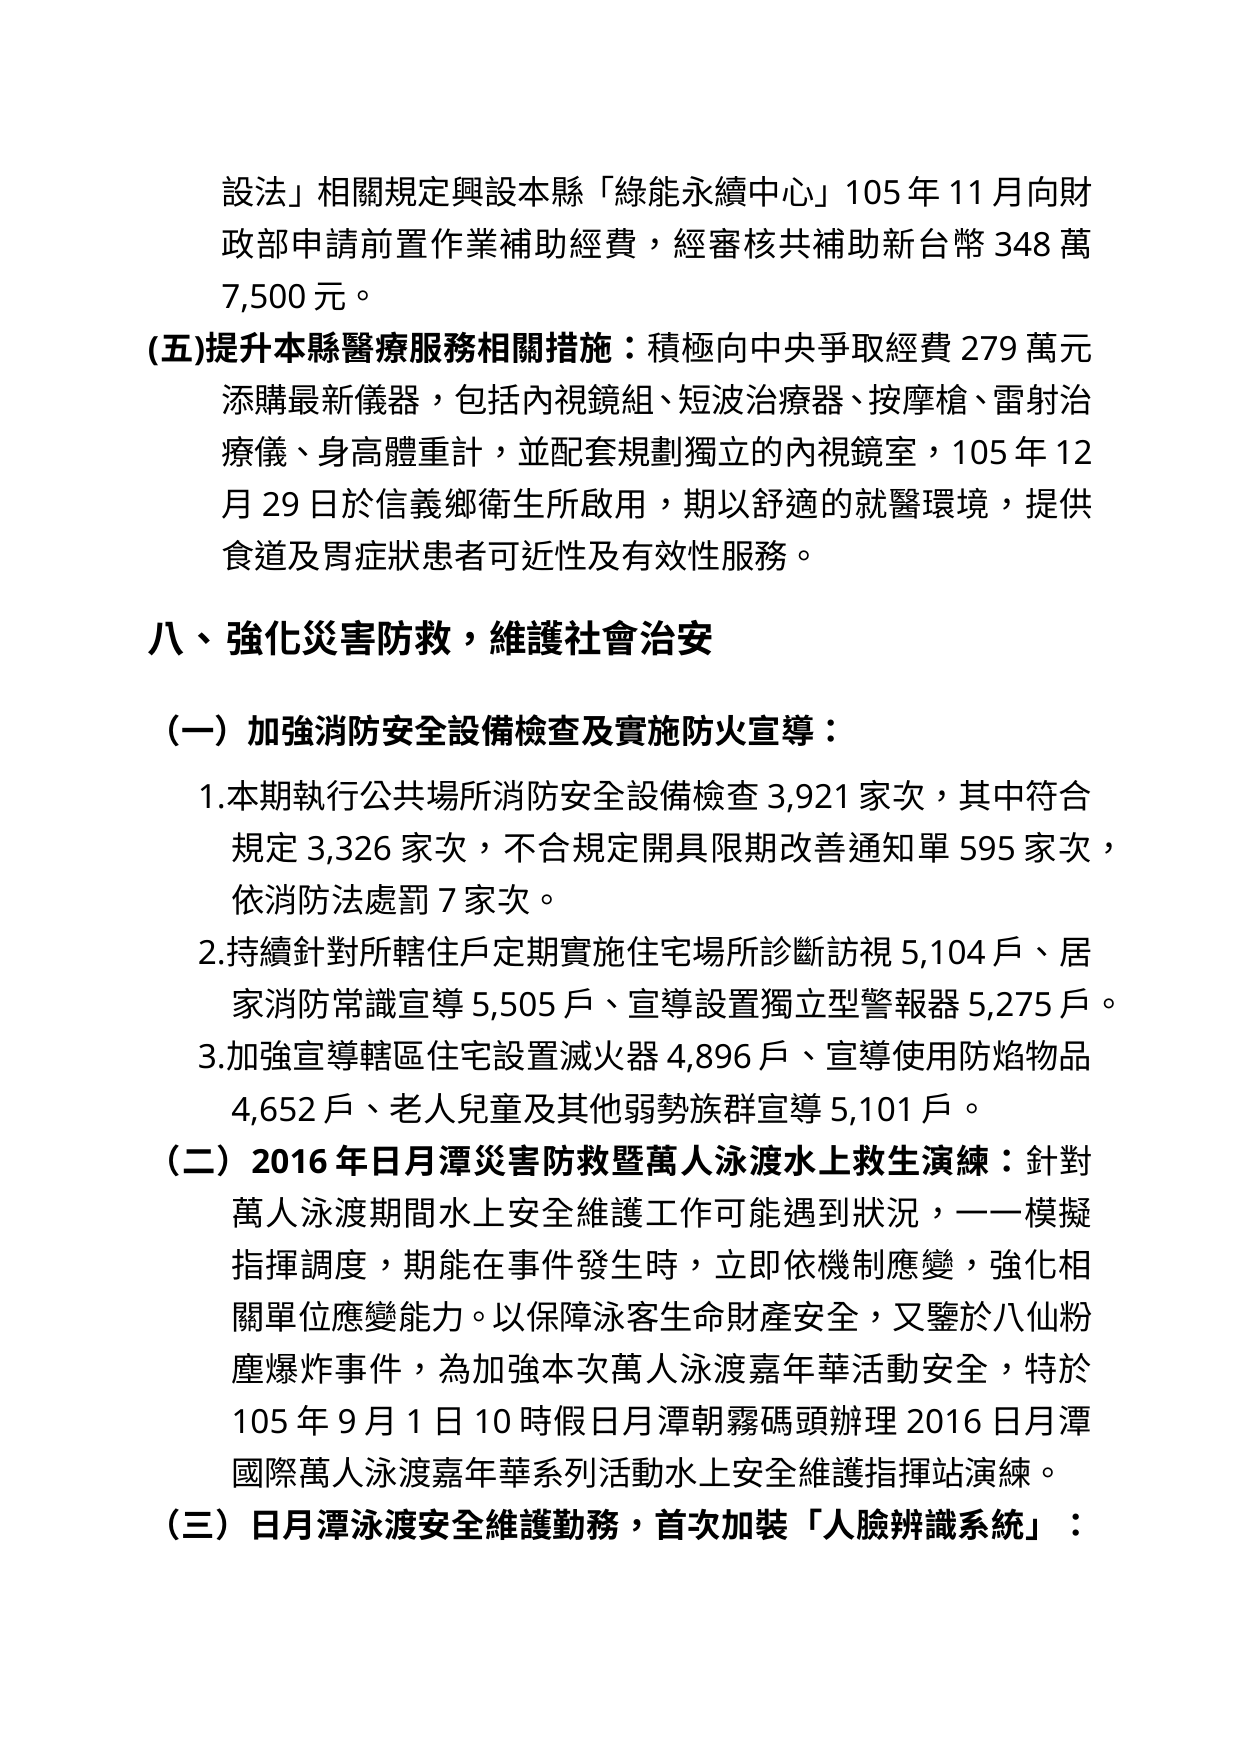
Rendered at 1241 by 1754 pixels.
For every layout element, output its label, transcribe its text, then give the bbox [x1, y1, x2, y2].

text 1.本期執行公共場所消防安全設備檢查3,921家次，其中符合規定3,326家次，不合規定開具限期改善通知單595家次，依消防法處罰7家次。 [198, 767, 1092, 923]
text （三）日月潭泳渡安全維護勤務，首次加裝「人臉辨識系統」： [148, 1496, 1092, 1548]
text 3.加強宣導轄區住宅設置滅火器4,896戶、宣導使用防焰物品4,652戶、老人兒童及其他弱勢族群宣導5,101戶。 [198, 1027, 1092, 1131]
list 強化災害防救，維護社會治安 [148, 598, 1092, 673]
text (五)提升本縣醫療服務相關措施：積極向中央爭取經費279萬元添購最新儀器，包括內視鏡組、短波治療器、按摩槍、雷射治療儀、身高體重計，並配套規劃獨立的內視鏡室，105年12月29日於信義鄉衛生所啟用，期以舒適的就醫環境，提供食道及胃症狀患者可近性及有效性服務。 [148, 319, 1092, 579]
text 2.持續針對所轄住戶定期實施住宅場所診斷訪視5,104戶、居家消防常識宣導5,505戶、宣導設置獨立型警報器5,275戶。 [198, 923, 1092, 1027]
text （二）2016年日月潭災害防救暨萬人泳渡水上救生演練：針對萬人泳渡期間水上安全維護工作可能遇到狀況，一一模擬指揮調度，期能在事件發生時，立即依機制應變，強化相關單位應變能力。以保障泳客生命財產安全，又鑒於八仙粉塵爆炸事件，為加強本次萬人泳渡嘉年華活動安全，特於105年9月1日10時假日月潭朝霧碼頭辦理2016日月潭國際萬人泳渡嘉年華系列活動水上安全維護指揮站演練。 [148, 1131, 1092, 1496]
text 設法」相關規定興設本縣「綠能永續中心」105年11月向財政部申請前置作業補助經費，經審核共補助新台幣348萬7,500元。 [148, 163, 1092, 319]
text （一）加強消防安全設備檢查及實施防火宣導： [148, 692, 1092, 767]
